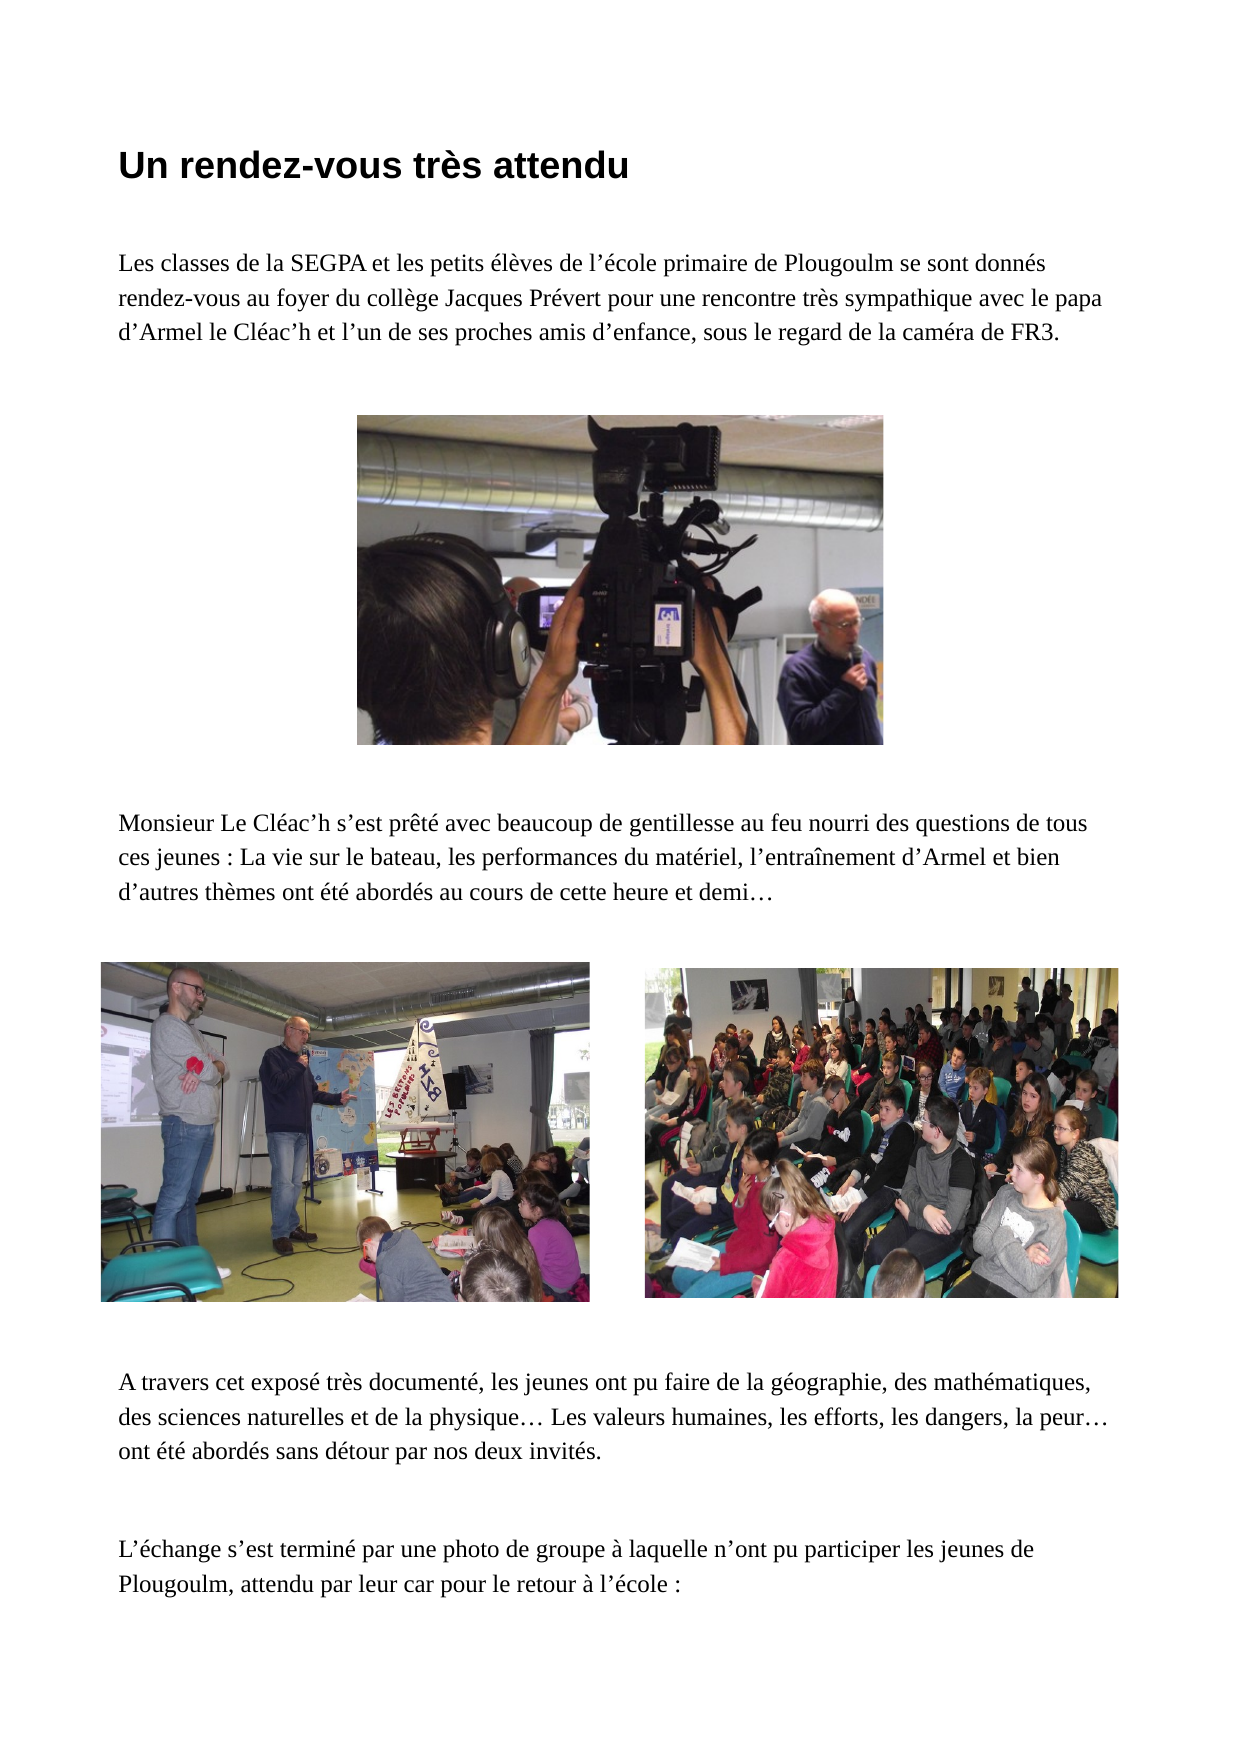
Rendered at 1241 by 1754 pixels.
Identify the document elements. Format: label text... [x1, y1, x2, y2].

picture [100, 962, 590, 1302]
text A travers cet exposé très documenté, les jeunes ont pu faire de la géographie, des mathématiques, des sciences naturelles et de la physique… Les valeurs humaines, les efforts, les dangers, la peur… ont été abordés sans détour par nos deux invités. [118, 1367, 1122, 1465]
picture [644, 968, 1119, 1298]
text L’échange s’est terminé par une photo de groupe à laquelle n’ont pu participer les jeunes de Plougoulm, attendu par leur car pour le retour à l’école : [118, 1534, 1122, 1598]
text Monsieur Le Cléac’h s’est prêté avec beaucoup de gentillesse au feu nourri des questions de tous ces jeunes : La vie sur le bateau, les performances du matériel, l’entraînement d’Armel et bien d’autres thèmes ont été abordés au cours de cette heure et demi… [118, 808, 1122, 906]
subtitle Un rendez-vous très attendu [118, 143, 1122, 187]
text Les classes de la SEGPA et les petits élèves de l’école primaire de Plougoulm se sont donnés rendez-vous au foyer du collège Jacques Prévert pour une rencontre très sympathique avec le papa d’Armel le Cléac’h et l’un de ses proches amis d’enfance, sous le regard de la caméra de FR3. [118, 248, 1122, 346]
picture [357, 415, 884, 745]
